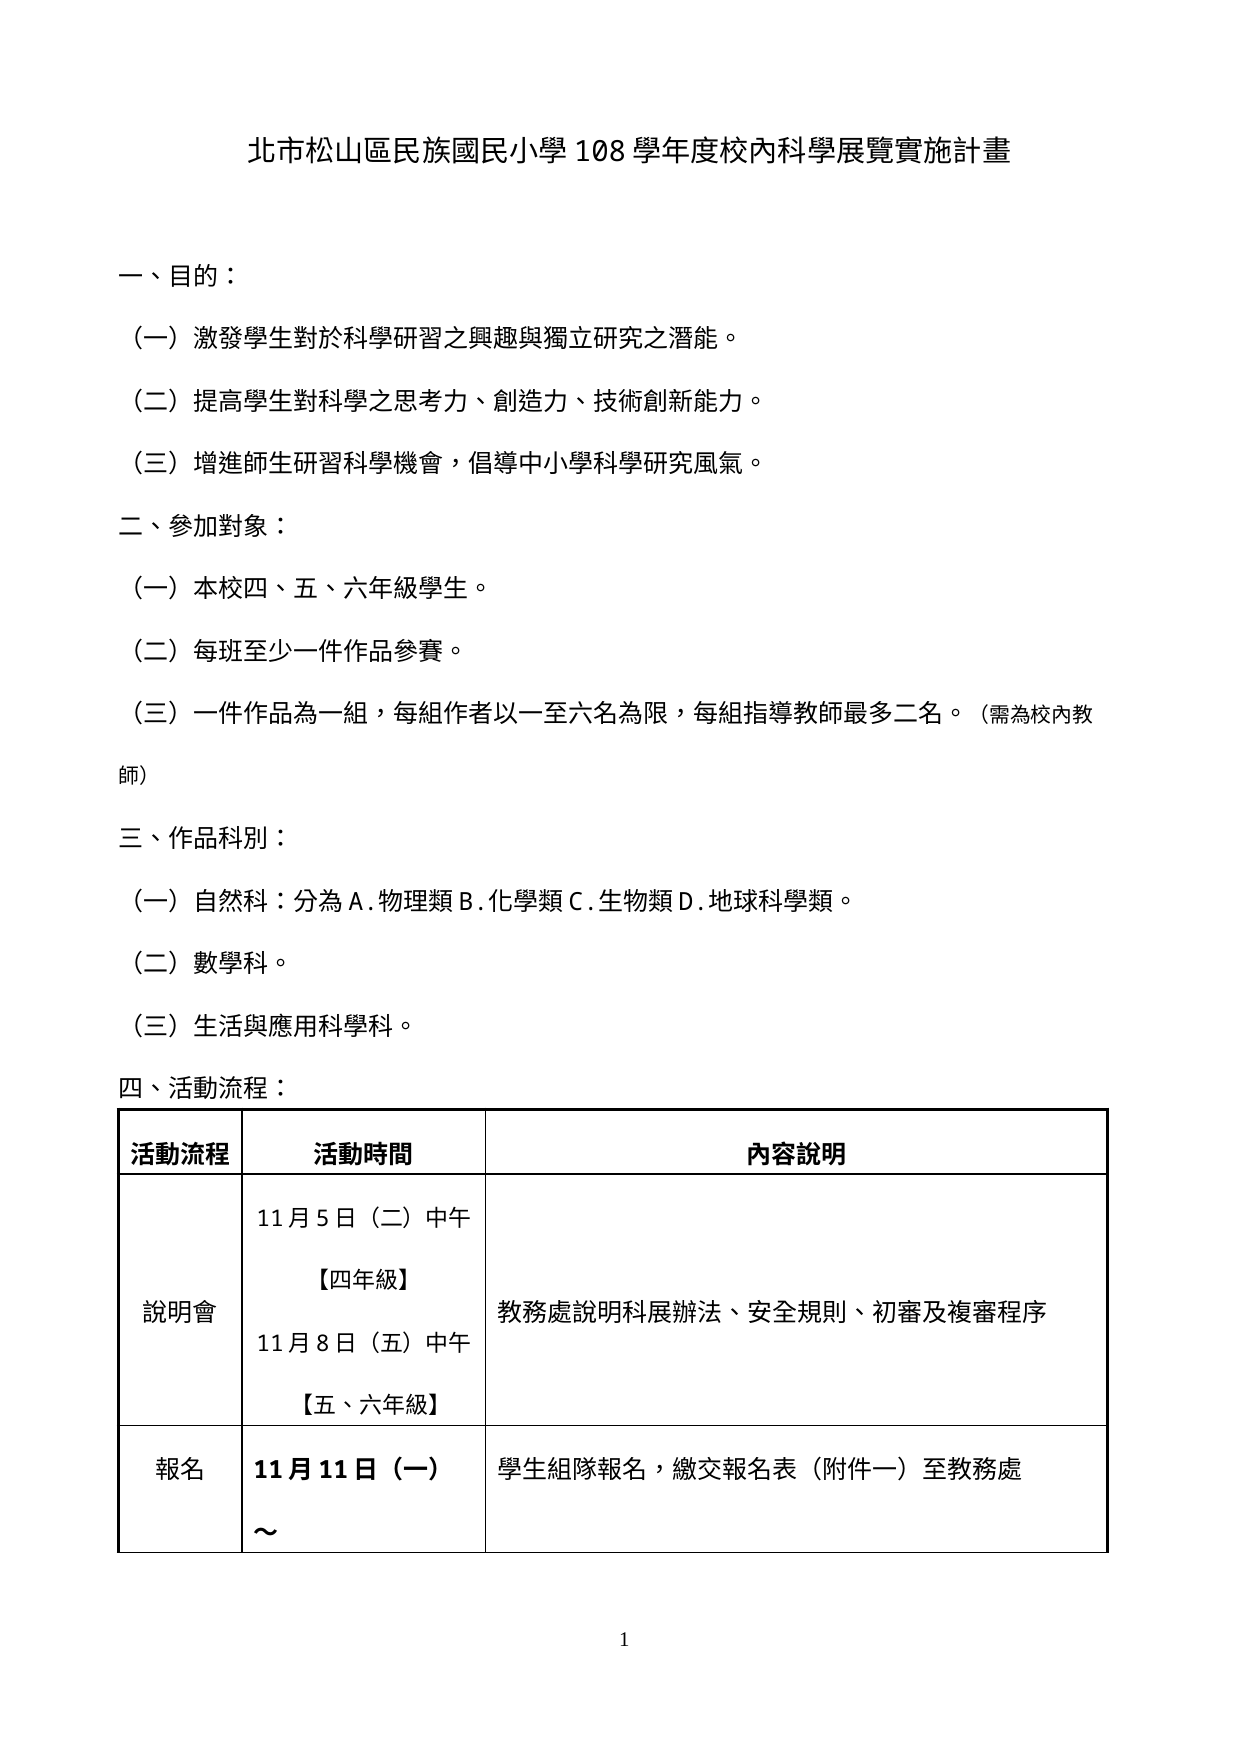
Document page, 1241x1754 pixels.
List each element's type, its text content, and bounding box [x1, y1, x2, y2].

text 二、參加對象： [118, 483, 1110, 545]
table_cell 11月11日（一）～ [243, 1426, 485, 1551]
table_cell 報名 [120, 1426, 241, 1551]
table_cell 說明會 [120, 1175, 241, 1425]
table_header 活動時間 [243, 1111, 485, 1173]
text （二）數學科。 [118, 920, 1110, 983]
text （三）一件作品為一組，每組作者以一至六名為限，每組指導教師最多二名。（需為校內教師） [118, 670, 1110, 795]
table_header 內容說明 [486, 1111, 1106, 1173]
text 四、活動流程： [118, 1045, 1110, 1108]
text （一）激發學生對於科學研習之興趣與獨立研究之潛能。 [118, 295, 1122, 358]
text （二）提高學生對科學之思考力、創造力、技術創新能力。 [118, 358, 1122, 420]
text 三、作品科別： [118, 795, 1110, 858]
table_cell 教務處說明科展辦法、安全規則、初審及複審程序 [486, 1175, 1106, 1425]
table_cell 11月5日（二）中午 【四年級】 11月8日（五）中午 【五、六年級】 [243, 1175, 485, 1425]
text （一）本校四、五、六年級學生。 [118, 545, 1110, 608]
text （三）生活與應用科學科。 [118, 983, 1110, 1045]
text 北市松山區民族國民小學108學年度校內科學展覽實施計畫 [118, 108, 1122, 170]
text （二）每班至少一件作品參賽。 [118, 608, 1110, 670]
text （三）增進師生研習科學機會，倡導中小學科學研究風氣。 [118, 420, 1122, 483]
table_header 活動流程 [120, 1111, 241, 1173]
text 一、目的： [118, 233, 1110, 295]
text （一）自然科：分為A.物理類B.化學類C.生物類D.地球科學類。 [118, 858, 1110, 920]
table_cell 學生組隊報名，繳交報名表（附件一）至教務處 [486, 1426, 1106, 1551]
